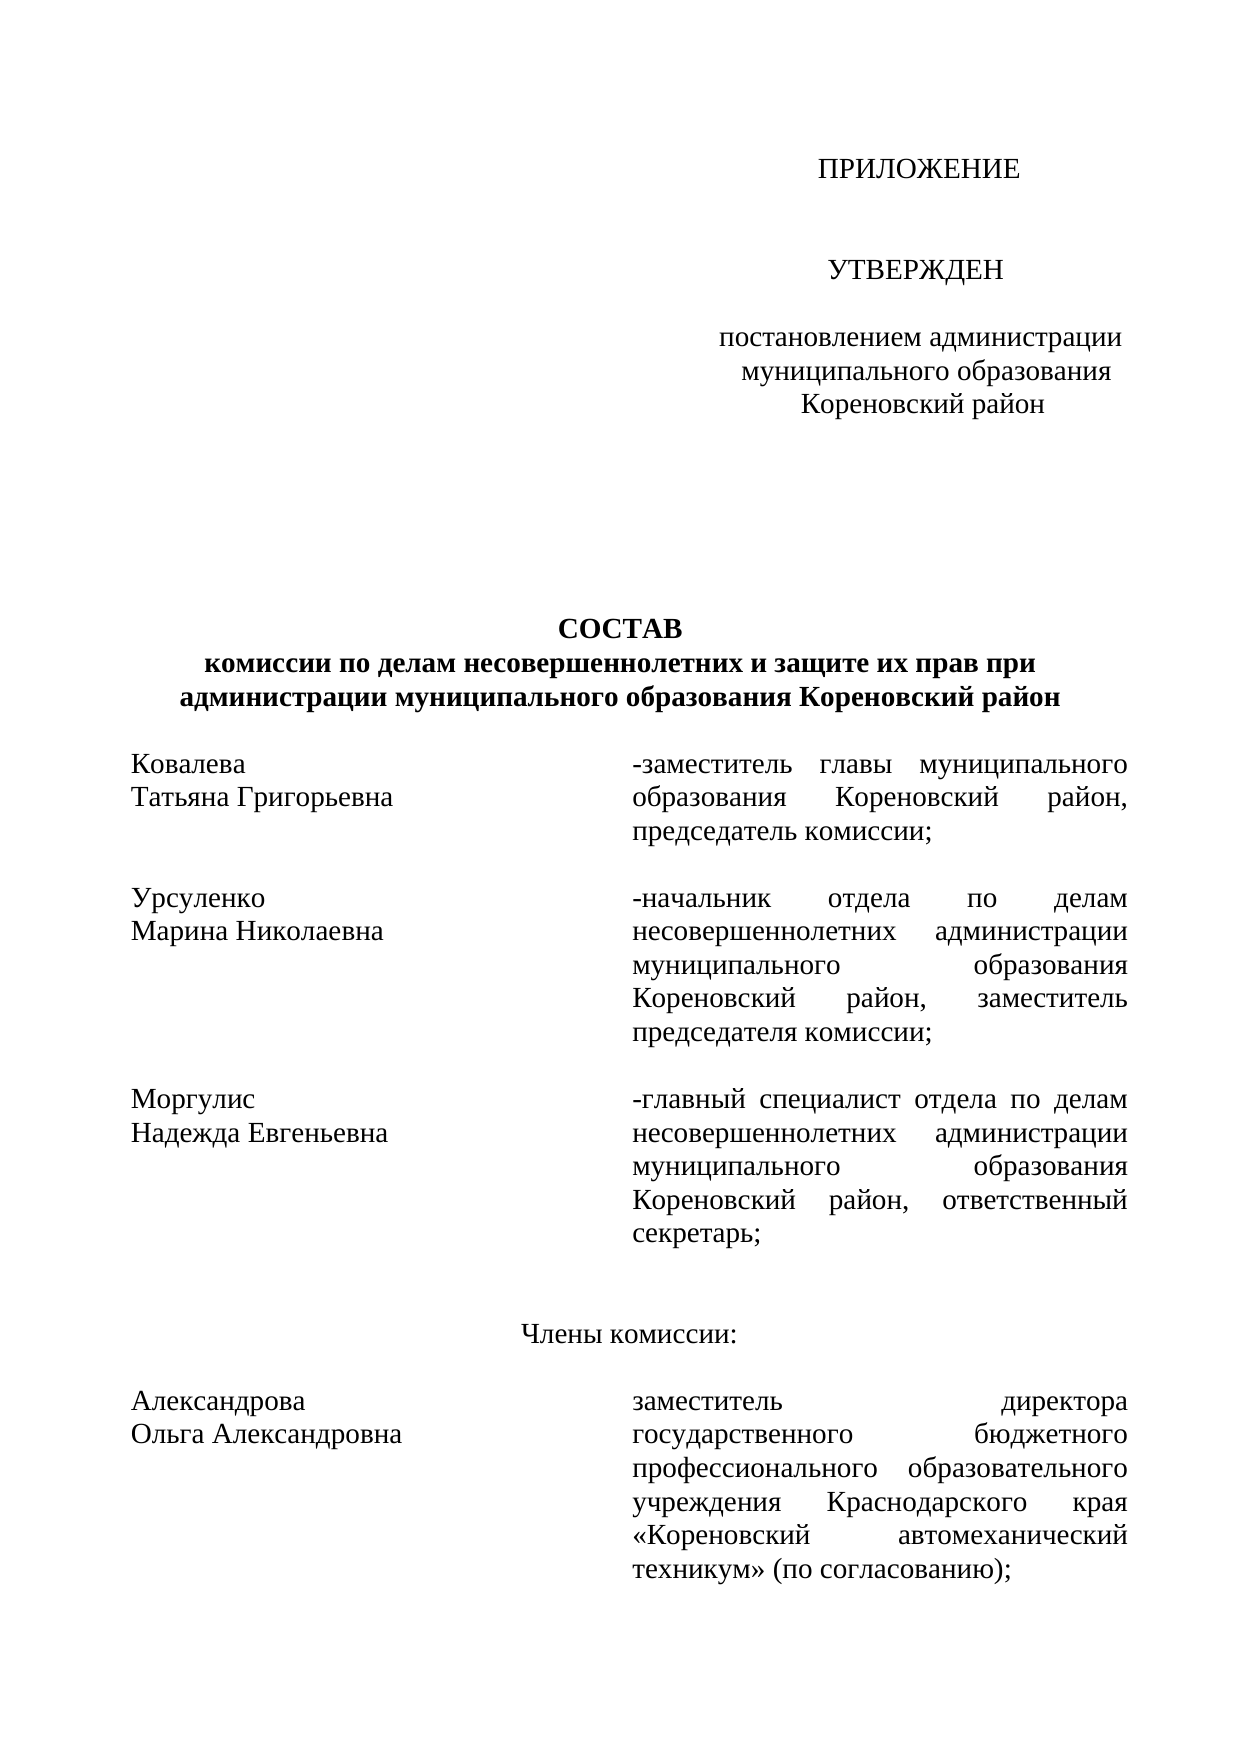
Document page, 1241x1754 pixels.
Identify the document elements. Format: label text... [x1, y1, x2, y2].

text муниципального образования [118, 353, 1122, 386]
text постановлением администрации [118, 286, 1122, 353]
text Кореновский район [118, 386, 1122, 420]
table_header -заместитель главы муниципального образования Кореновский район, председатель комиссии; [621, 746, 1139, 880]
table_cell Урсуленко Марина Николаевна [119, 880, 621, 1081]
text ПРИЛОЖЕНИЕ [118, 152, 1122, 185]
table_cell -начальник отдела по делам несовершеннолетних администрации муниципального образования Кореновский район, заместитель председателя комиссии; [621, 880, 1139, 1081]
text СОСТАВ [118, 612, 1122, 645]
table_header Ковалева Татьяна Григорьевна [119, 746, 621, 880]
table_cell -главный специалист отдела по делам несовершеннолетних администрации муниципального образования Кореновский район, ответственный секретарь; [621, 1081, 1139, 1282]
table_cell Члены комиссии: [119, 1283, 1139, 1383]
text комиссии по делам несовершеннолетних и защите их прав при [118, 645, 1122, 679]
table_cell заместитель директора государственного бюджетного профессионального образовательного учреждения Краснодарского края «Кореновский автомеханический техникум» (по согласованию); [621, 1383, 1139, 1618]
text администрации муниципального образования Кореновский район [118, 679, 1122, 712]
table_cell Александрова Ольга Александровна [119, 1383, 621, 1618]
text УТВЕРЖДЕН [118, 252, 1122, 286]
table_cell Моргулис Надежда Евгеньевна [119, 1081, 621, 1282]
